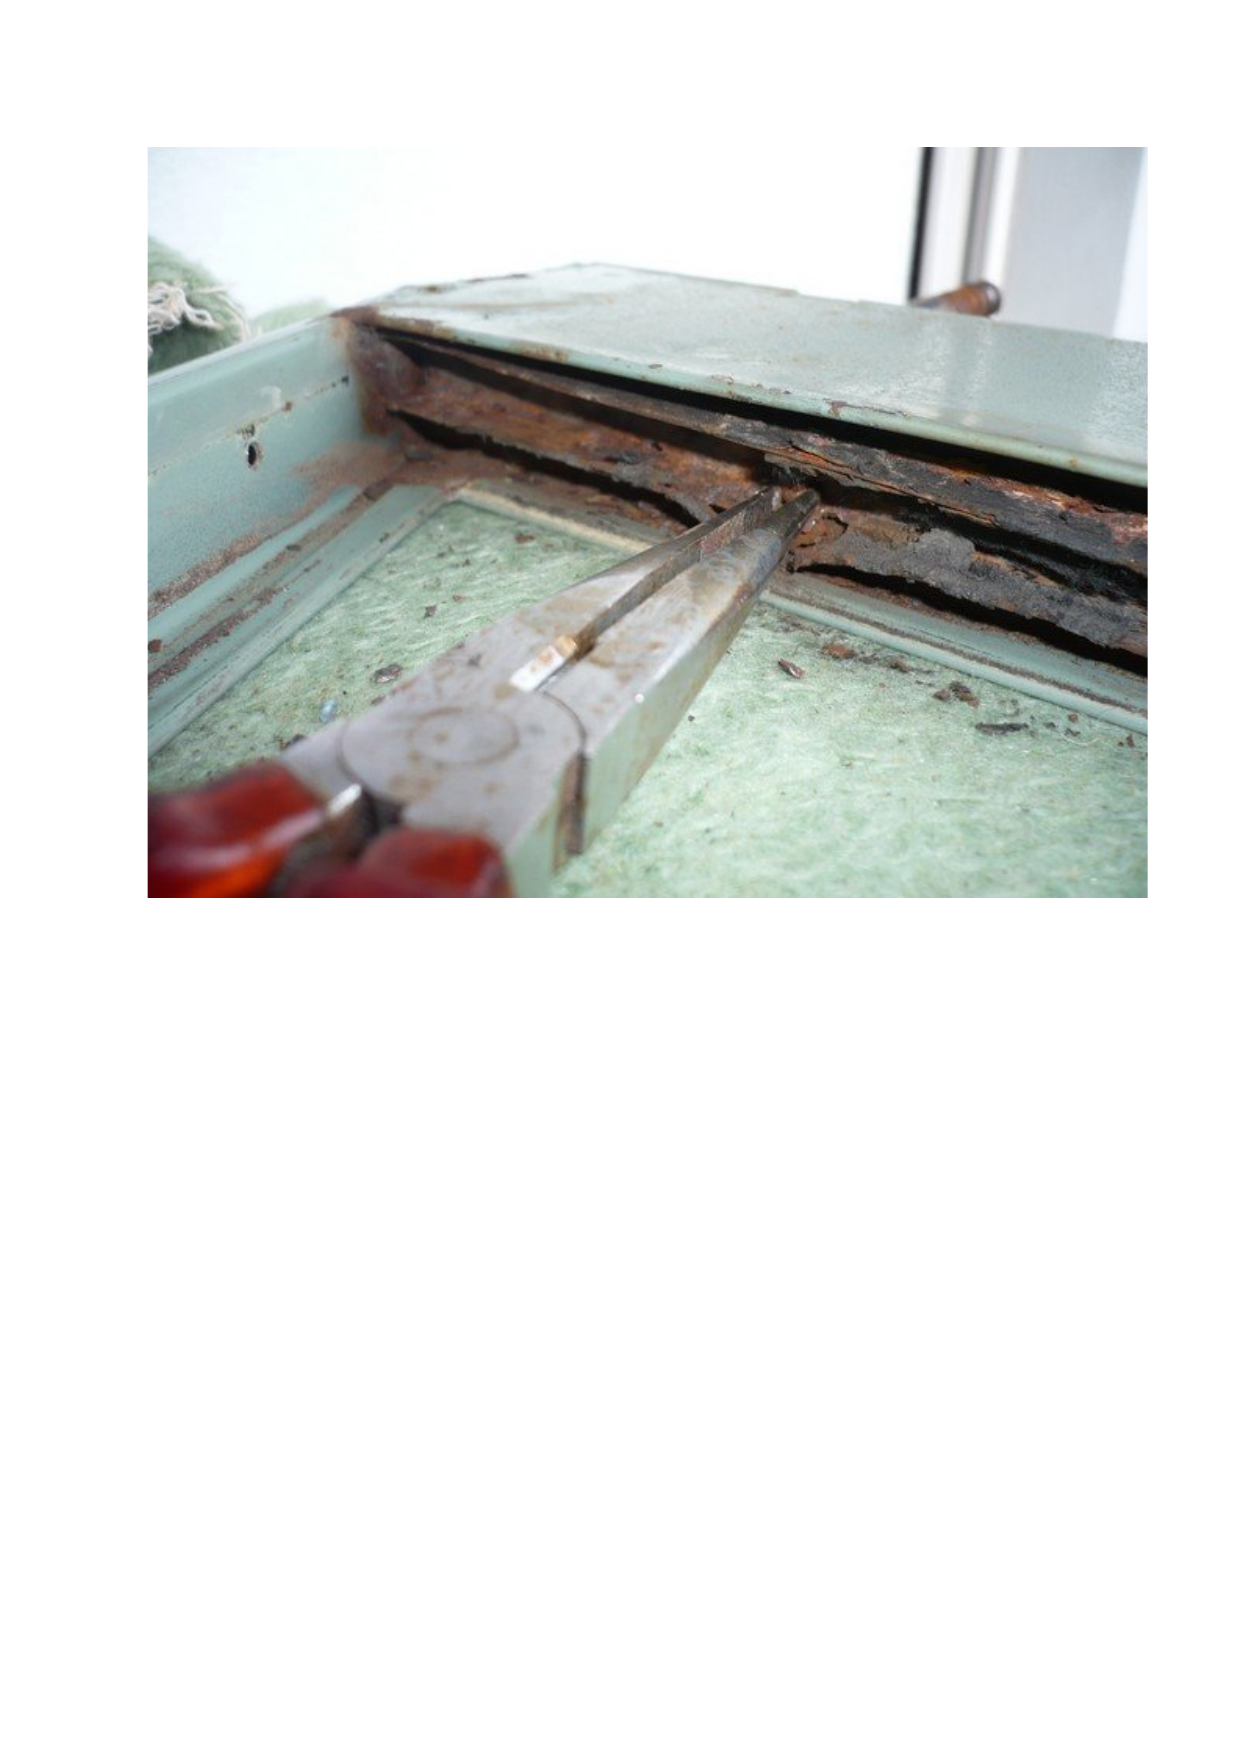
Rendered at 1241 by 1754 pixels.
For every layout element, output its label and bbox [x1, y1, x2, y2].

picture [147, 147, 1148, 898]
